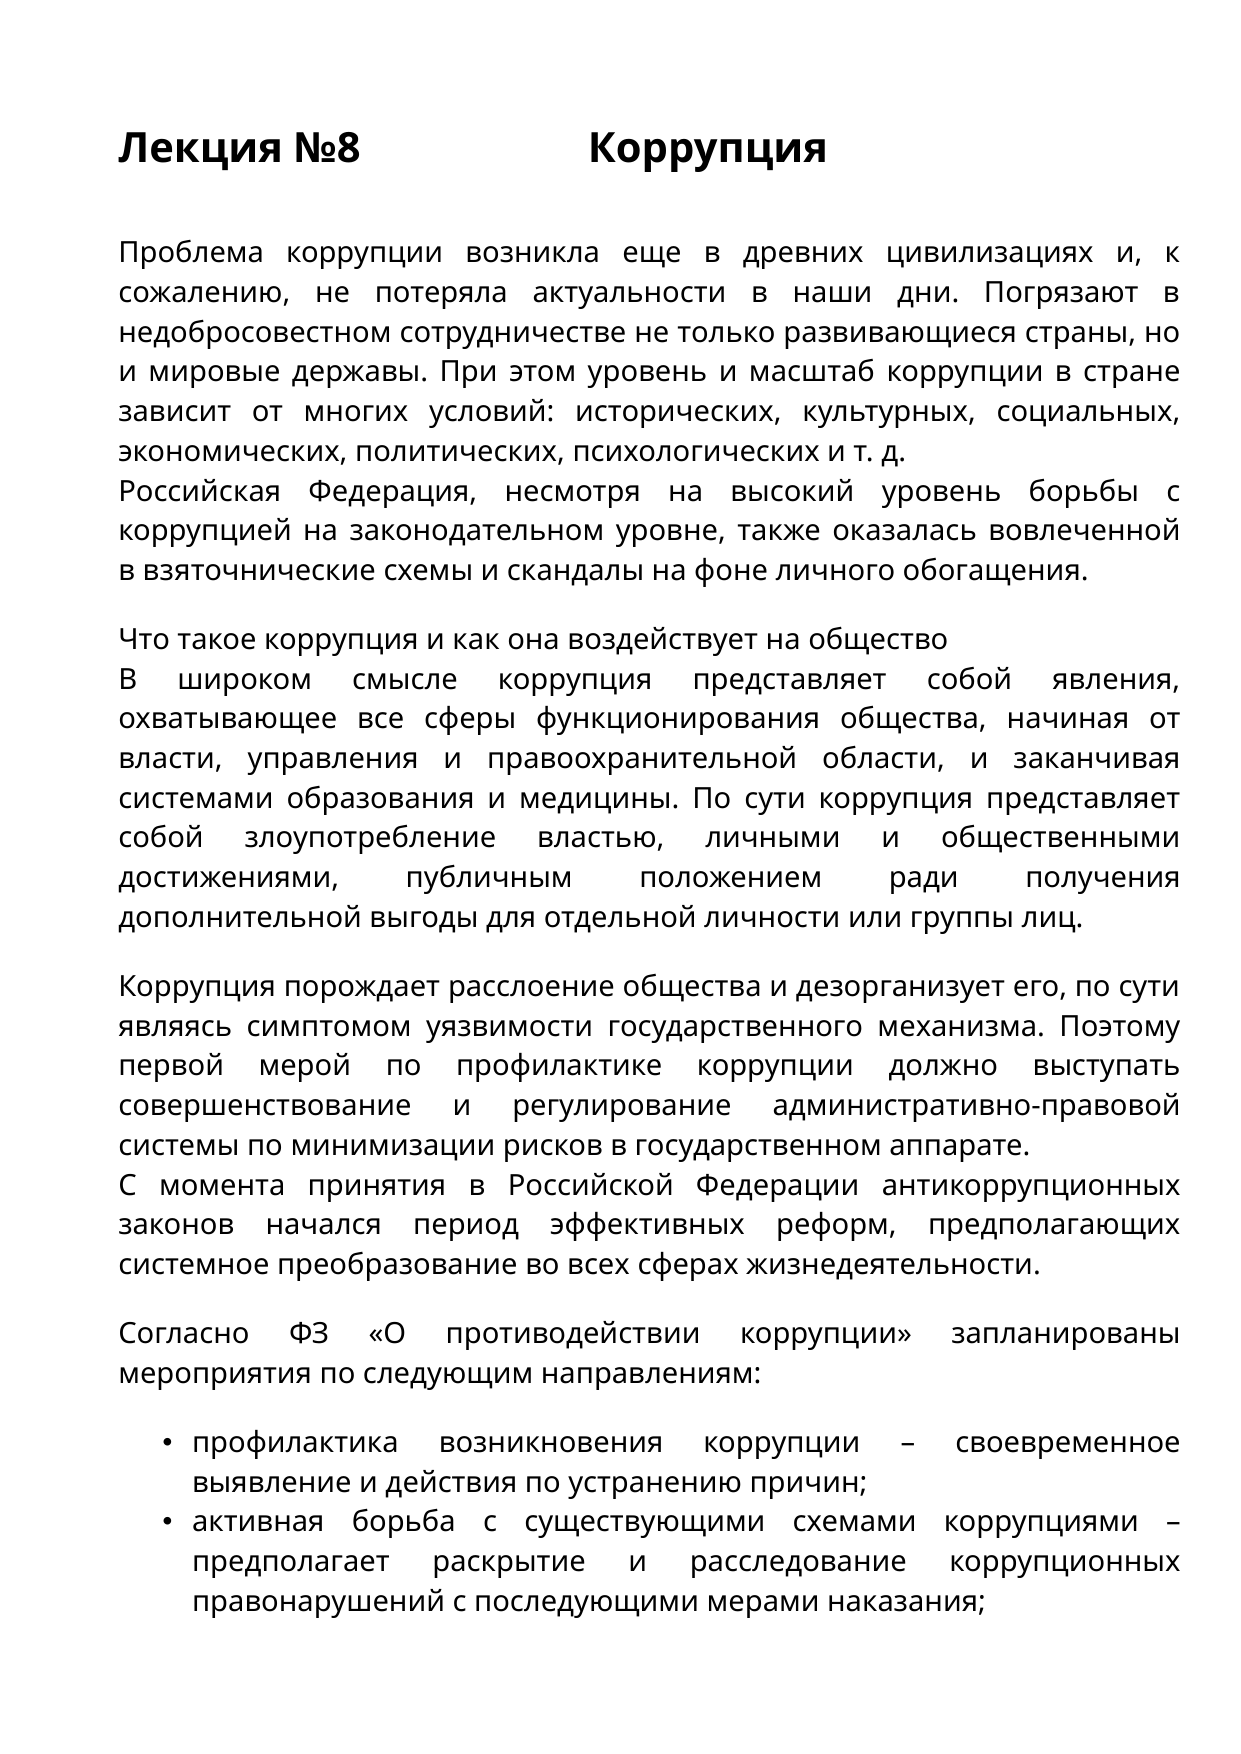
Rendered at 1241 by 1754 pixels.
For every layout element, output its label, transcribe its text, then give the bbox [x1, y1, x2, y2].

text Российская Федерация, несмотря на высокий уровень борьбы с коррупцией на законодательном уровне, также оказалась вовлеченной в взяточнические схемы и скандалы на фоне личного обогащения. [118, 470, 1181, 589]
text Проблема коррупции возникла еще в древних цивилизациях и, к сожалению, не потеряла актуальности в наши дни. Погрязают в недобросовестном сотрудничестве не только развивающиеся страны, но и мировые державы. При этом уровень и масштаб коррупции в стране зависит от многих условий: исторических, культурных, социальных, экономических, политических, психологических и т. д. [118, 232, 1181, 470]
text Что такое коррупция и как она воздействует на общество [118, 618, 1181, 658]
list активная борьба с существующими схемами коррупциями – предполагает раскрытие и расследование коррупционных правонарушений с последующими мерами наказания; [162, 1501, 1181, 1619]
list профилактика возникновения коррупции – своевременное выявление и действия по устранению причин; [162, 1421, 1181, 1501]
text Лекция №8 Коррупция [118, 118, 1181, 175]
text Согласно ФЗ «О противодействии коррупции» запланированы мероприятия по следующим направлениям: [118, 1312, 1181, 1392]
text В широком смысле коррупция представляет собой явления, охватывающее все сферы функционирования общества, начиная от власти, управления и правоохранительной области, и заканчивая системами образования и медицины. По сути коррупция представляет собой злоупотребление властью, личными и общественными достижениями, публичным положением ради получения дополнительной выгоды для отдельной личности или группы лиц. [118, 658, 1181, 936]
text Коррупция порождает расслоение общества и дезорганизует его, по сути являясь симптомом уязвимости государственного механизма. Поэтому первой мерой по профилактике коррупции должно выступать совершенствование и регулирование административно-правовой системы по минимизации рисков в государственном аппарате. [118, 965, 1181, 1164]
text С момента принятия в Российской Федерации антикоррупционных законов начался период эффективных реформ, предполагающих системное преобразование во всех сферах жизнедеятельности. [118, 1164, 1181, 1283]
